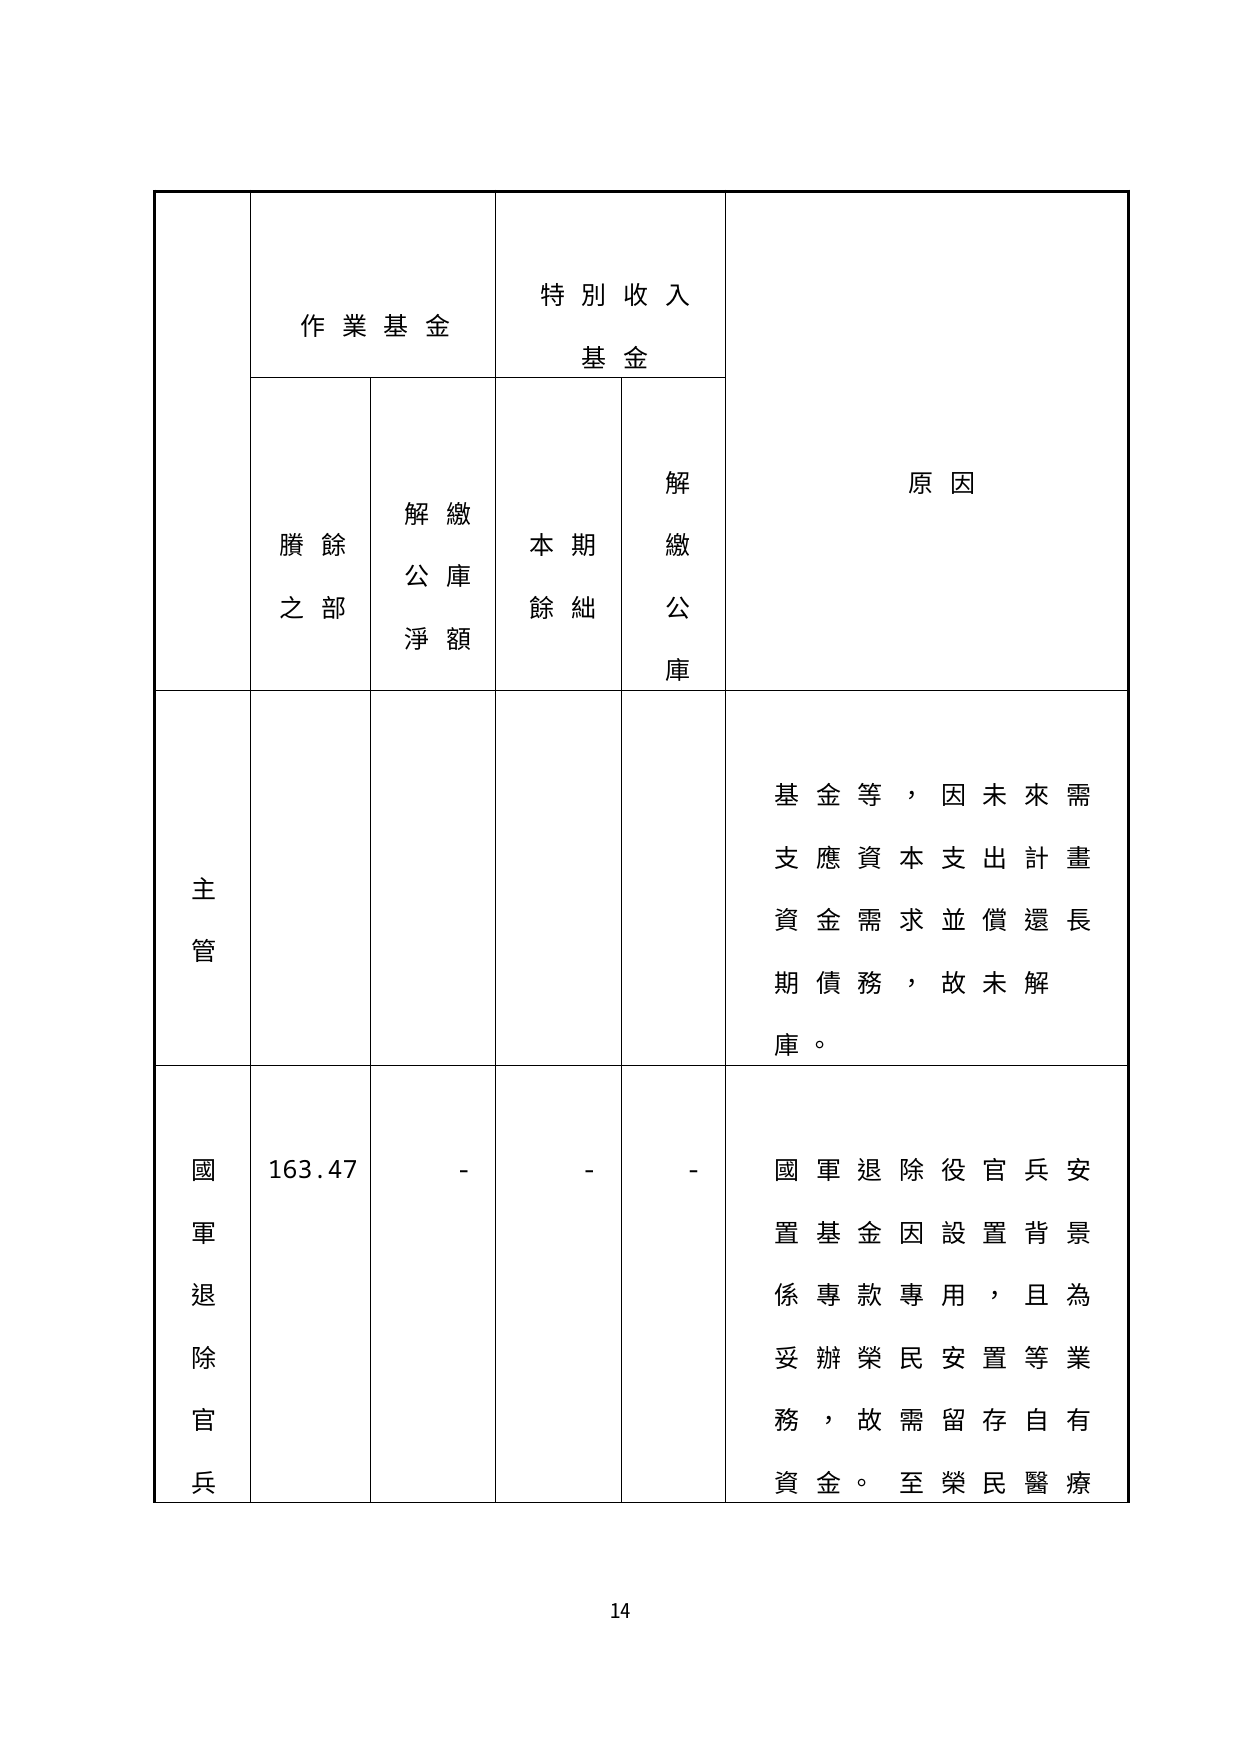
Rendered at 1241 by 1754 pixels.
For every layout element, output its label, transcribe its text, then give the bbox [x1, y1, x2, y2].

table_header [156, 193, 250, 689]
table_cell - [496, 1066, 621, 1502]
table_cell 基金等，因未來需支應資本支出計畫資金需求並償還長期債務，故未解庫。 [726, 691, 1127, 1064]
table_cell 本期餘絀 [496, 378, 621, 689]
table_cell [371, 691, 495, 1064]
table_header 原因 [726, 193, 1127, 689]
table_cell 主管 [156, 691, 250, 1064]
table_cell [496, 691, 621, 1064]
table_header 特別收入基金 [496, 193, 725, 377]
table_cell 賸餘之部 [251, 378, 370, 689]
table_cell 163.47 [251, 1066, 370, 1502]
table_cell 解繳公庫 [622, 378, 725, 689]
table_cell 國軍退除役官兵安置基金因設置背景係專款專用，且為妥辦榮民安置等業務，故需留存自有資金。至榮民醫療 [726, 1066, 1127, 1502]
table_cell [622, 691, 725, 1064]
table_cell - [622, 1066, 725, 1502]
table_cell 國軍退除官兵 [156, 1066, 250, 1502]
table_cell - [371, 1066, 495, 1502]
table_header 作業基金 [251, 193, 495, 377]
table_cell [251, 691, 370, 1064]
table_cell 解繳公庫淨額 [371, 378, 495, 689]
